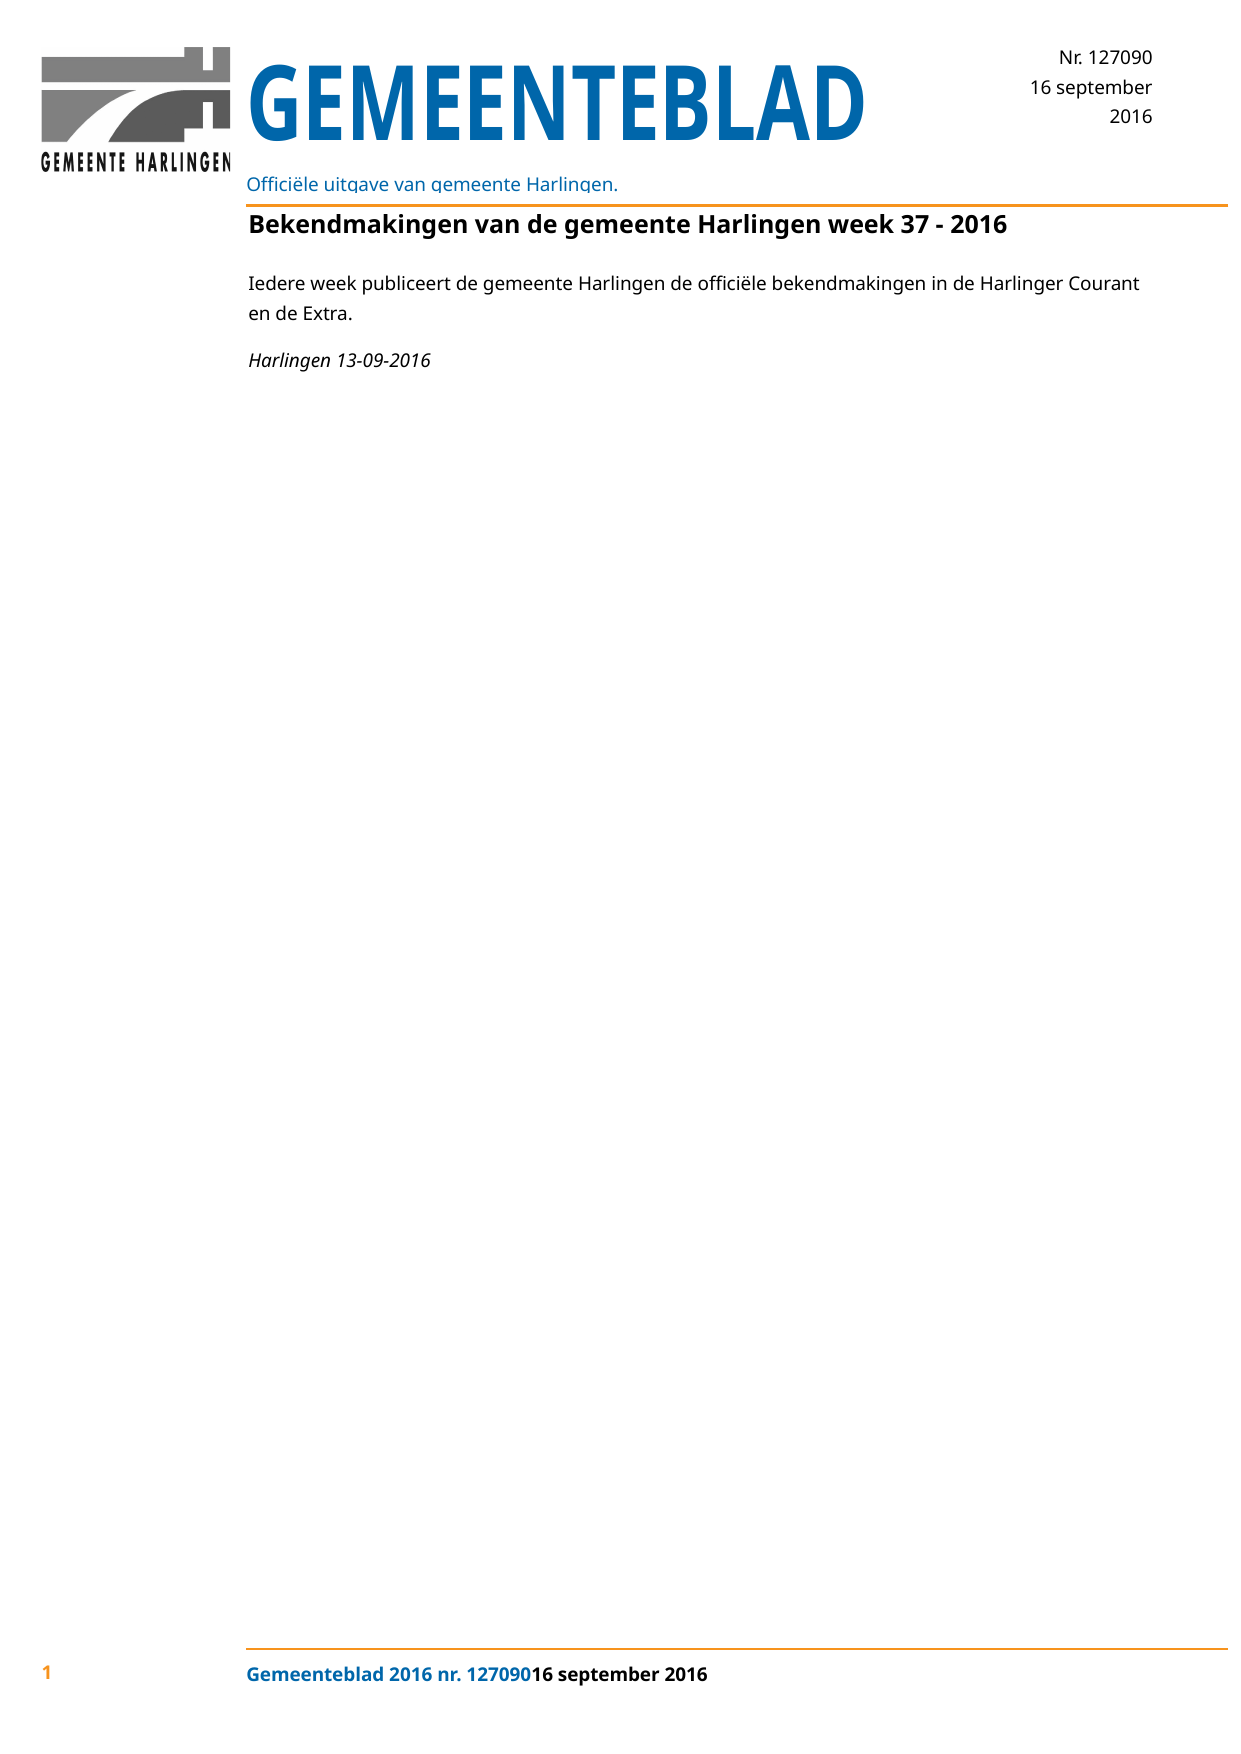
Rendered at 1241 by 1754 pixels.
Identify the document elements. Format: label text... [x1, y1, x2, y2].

picture [41, 47, 231, 172]
text Harlingen 13-09-2016 [248, 348, 1152, 373]
text Iedere week publiceert de gemeente Harlingen de officiële bekendmakingen in de Harlinger Courant en de Extra. [248, 270, 1152, 326]
text Bekendmakingen van de gemeente Harlingen week 37 - 2016 [248, 207, 1152, 241]
